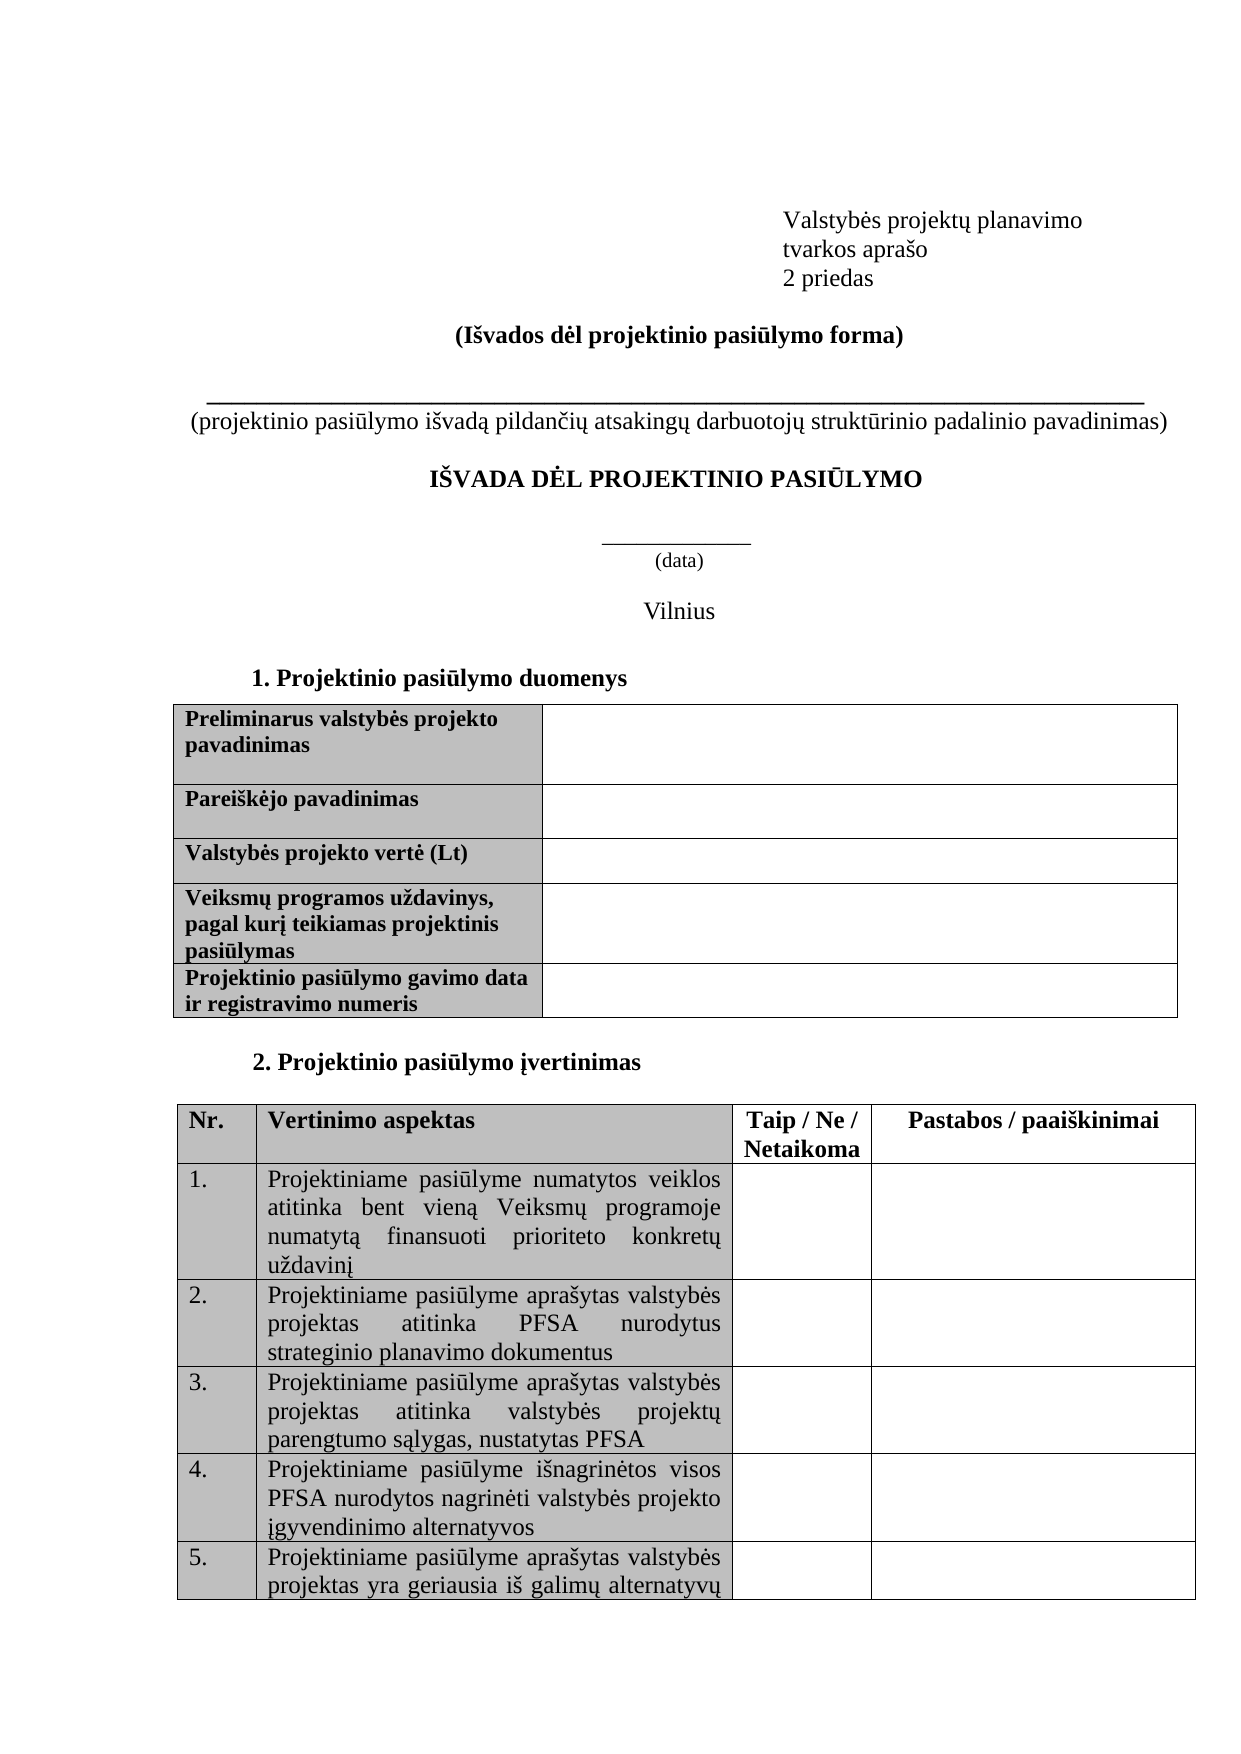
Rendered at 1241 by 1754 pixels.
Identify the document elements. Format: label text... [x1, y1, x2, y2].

text 2. Projektinio pasiūlymo įvertinimas [177, 1047, 1181, 1075]
table_cell 4. [178, 1454, 256, 1541]
table_cell 2. [178, 1280, 256, 1366]
table_cell [543, 839, 1177, 883]
table_cell Projektiniame pasiūlyme aprašytas valstybės projektas atitinka valstybės projektų parengtumo sąlygas, nustatytas PFSA [257, 1367, 732, 1453]
table_header [543, 705, 1177, 784]
table_cell Veiksmų programos uždavinys, pagal kurį teikiamas projektinis pasiūlymas [174, 884, 542, 963]
text Valstybės projektų planavimo [177, 205, 1181, 234]
table_header Taip / Ne / Netaikoma [733, 1105, 871, 1163]
table_cell Projektiniame pasiūlyme aprašytas valstybės projektas atitinka PFSA nurodytus strateginio planavimo dokumentus [257, 1280, 732, 1366]
table_cell [733, 1164, 871, 1279]
text ___________________________________________________________________________ [177, 378, 1181, 406]
text (data) [177, 548, 1181, 572]
table_cell [733, 1542, 871, 1599]
table_cell [543, 884, 1177, 963]
text _____________ [177, 521, 1181, 548]
table_cell [872, 1164, 1195, 1279]
table_cell 3. [178, 1367, 256, 1453]
table_cell [872, 1367, 1195, 1453]
table_cell [733, 1454, 871, 1541]
table_cell [543, 785, 1177, 838]
text 1. Projektinio pasiūlymo duomenys [251, 663, 1181, 692]
table_cell Projektiniame pasiūlyme numatytos veiklos atitinka bent vieną Veiksmų programoje numatytą finansuoti prioriteto konkretų uždavinį [257, 1164, 732, 1279]
table_cell Projektinio pasiūlymo gavimo data ir registravimo numeris [174, 964, 542, 1017]
text IŠVADA DĖL PROJEKTINIO PASIŪLYMO [177, 464, 1181, 493]
text (Išvados dėl projektinio pasiūlymo forma) [177, 320, 1181, 349]
table_cell [872, 1454, 1195, 1541]
table_cell 5. [178, 1542, 256, 1599]
text (projektinio pasiūlymo išvadą pildančių atsakingų darbuotojų struktūrinio padalinio pavadinimas) [177, 406, 1181, 435]
table_header Nr. [178, 1105, 256, 1163]
table_cell [733, 1280, 871, 1366]
table_cell [733, 1367, 871, 1453]
table_cell [872, 1280, 1195, 1366]
table_cell Pareiškėjo pavadinimas [174, 785, 542, 838]
table_header Pastabos / paaiškinimai [872, 1105, 1195, 1163]
table_cell Projektiniame pasiūlyme išnagrinėtos visos PFSA nurodytos nagrinėti valstybės projekto įgyvendinimo alternatyvos [257, 1454, 732, 1541]
table_cell [872, 1542, 1195, 1599]
text Vilnius [177, 596, 1181, 625]
table_header Preliminarus valstybės projekto pavadinimas [174, 705, 542, 784]
text tvarkos aprašo [177, 234, 1181, 263]
table_cell [543, 964, 1177, 1017]
text 2 priedas [177, 263, 1181, 291]
table_cell Valstybės projekto vertė (Lt) [174, 839, 542, 883]
table_header Vertinimo aspektas [257, 1105, 732, 1163]
table_cell Projektiniame pasiūlyme aprašytas valstybės projektas yra geriausia iš galimų alternatyvų [257, 1542, 732, 1599]
table_cell 1. [178, 1164, 256, 1279]
